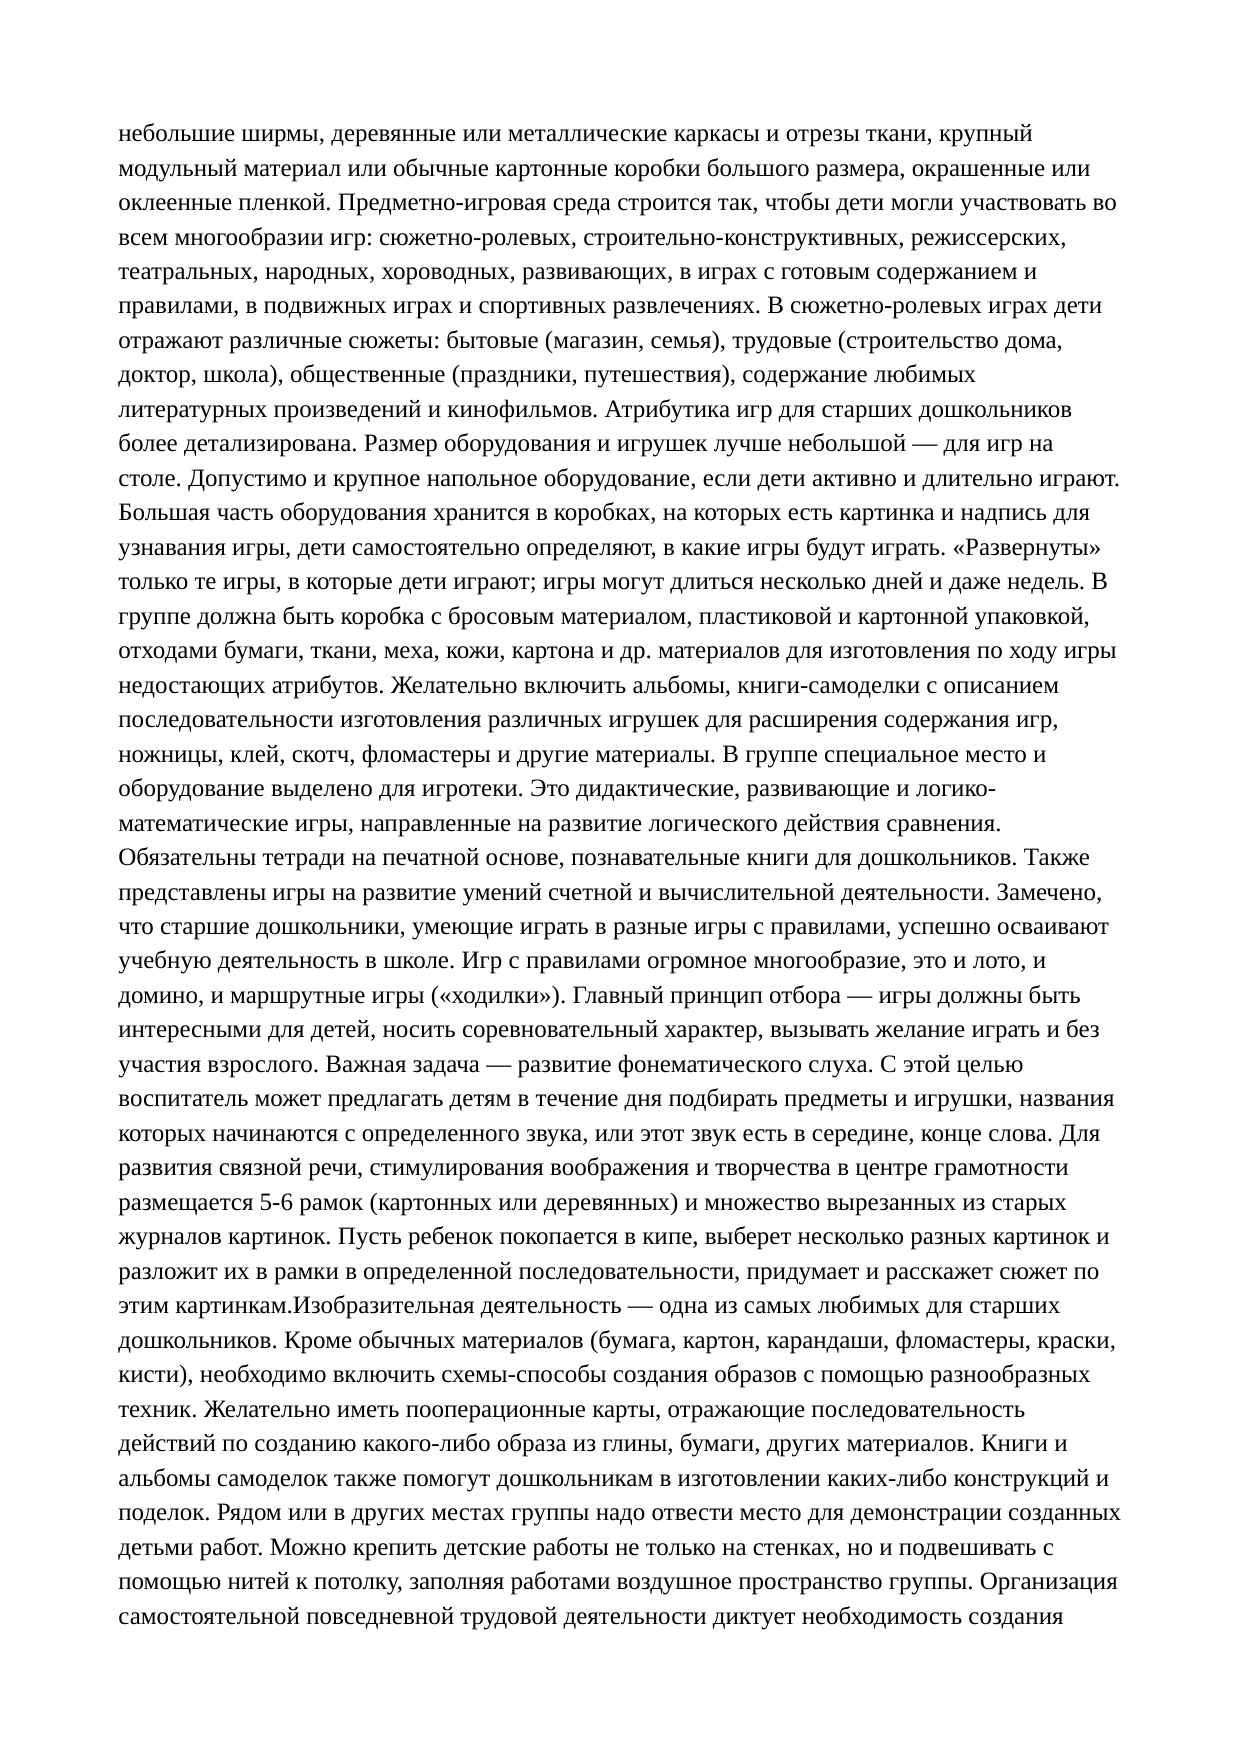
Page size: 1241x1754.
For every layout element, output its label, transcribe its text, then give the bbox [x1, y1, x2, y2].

text небольшие ширмы, деревянные или металлические каркасы и отрезы ткани, крупный модульный материал или обычные картонные коробки большого размера, окрашенные или оклеенные пленкой. Предметно-игровая среда строится так, чтобы дети могли участвовать во всем многообразии игр: сюжетно-ролевых, строительно-конструктивных, режиссерских, театральных, народных, хороводных, развивающих, в играх с готовым содержанием и правилами, в подвижных играх и спортивных развлечениях. В сюжетно-ролевых играх дети отражают различные сюжеты: бытовые (магазин, семья), трудовые (строительство дома, доктор, школа), общественные (праздники, путешествия), содержание любимых литературных произведений и кинофильмов. Атрибутика игр для старших дошкольников более детализирована. Размер оборудования и игрушек лучше небольшой — для игр на столе. Допустимо и крупное напольное оборудование, если дети активно и длительно играют. Большая часть оборудования хранится в коробках, на которых есть картинка и надпись для узнавания игры, дети самостоятельно определяют, в какие игры будут играть. «Развернуты» только те игры, в которые дети играют; игры могут длиться несколько дней и даже недель. В группе должна быть коробка с бросовым материалом, пластиковой и картонной упаковкой, отходами бумаги, ткани, меха, кожи, картона и др. материалов для изготовления по ходу игры недостающих атрибутов. Желательно включить альбомы, книги-самоделки с описанием последовательности изготовления различных игрушек для расширения содержания игр, ножницы, клей, скотч, фломастеры и другие материалы. В группе специальное место и оборудование выделено для игротеки. Это дидактические, развивающие и логико-математические игры, направленные на развитие логического действия сравнения. Обязательны тетради на печатной основе, познавательные книги для дошкольников. Также представлены игры на развитие умений счетной и вычислительной деятельности. Замечено, что старшие дошкольники, умеющие играть в разные игры с правилами, успешно осваивают учебную деятельность в школе. Игр с правилами огромное многообразие, это и лото, и домино, и маршрутные игры («ходилки»). Главный принцип отбора — игры должны быть интересными для детей, носить соревновательный характер, вызывать желание играть и без участия взрослого. Важная задача — развитие фонематического слуха. С этой целью воспитатель может предлагать детям в течение дня подбирать предметы и игрушки, названия которых начинаются с определенного звука, или этот звук есть в середине, конце слова. Для развития связной речи, стимулирования воображения и творчества в центре грамотности размещается 5-6 рамок (картонных или деревянных) и множество вырезанных из старых журналов картинок. Пусть ребенок покопается в кипе, выберет несколько разных картинок и разложит их в рамки в определенной последовательности, придумает и расскажет сюжет по этим картинкам.Изобразительная деятельность — одна из самых любимых для старших дошкольников. Кроме обычных материалов (бумага, картон, карандаши, фломастеры, краски, кисти), необходимо включить схемы-способы создания образов с помощью разнообразных техник. Желательно иметь пооперационные карты, отражающие последовательность действий по созданию какого-либо образа из глины, бумаги, других материалов. Книги и альбомы самоделок также помогут дошкольникам в изготовлении каких-либо конструкций и поделок. Рядом или в других местах группы надо отвести место для демонстрации созданных детьми работ. Можно крепить детские работы не только на стенках, но и подвешивать с помощью нитей к потолку, заполняя работами воздушное пространство группы. Организация самостоятельной повседневной трудовой деятельности диктует необходимость создания [118, 118, 1122, 1629]
